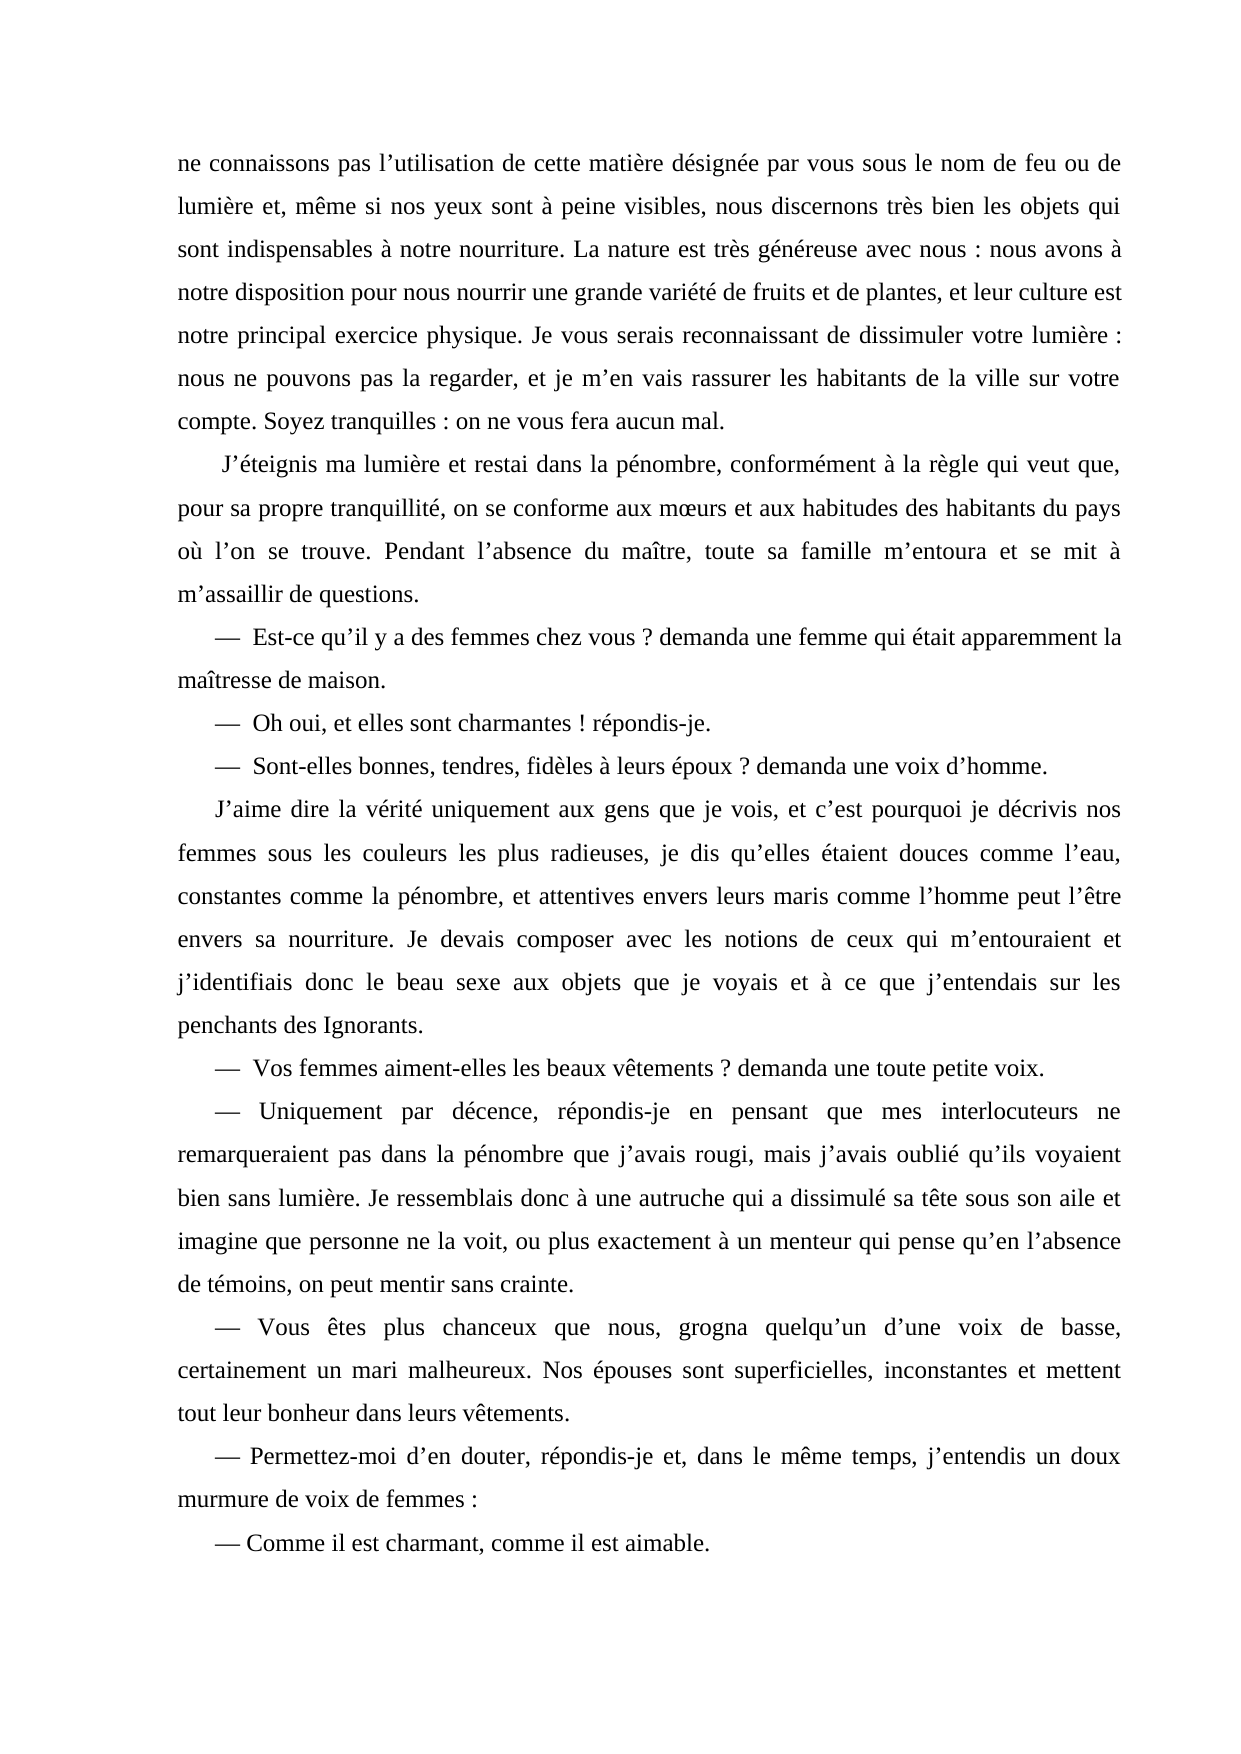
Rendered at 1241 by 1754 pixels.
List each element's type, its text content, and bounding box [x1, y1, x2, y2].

text — Vous êtes plus chanceux que nous, grogna quelqu’un d’une voix de basse, certainement un mari malheureux. Nos épouses sont superficielles, inconstantes et mettent tout leur bonheur dans leurs vêtements. [177, 1312, 1122, 1427]
list Vos femmes aiment-elles les beaux vêtements ? demanda une toute petite voix. [215, 1053, 1122, 1082]
text — Permettez-moi d’en douter, répondis-je et, dans le même temps, j’entendis un doux murmure de voix de femmes : [177, 1441, 1122, 1513]
text ne connaissons pas l’utilisation de cette matière désignée par vous sous le nom de feu ou de lumière et, même si nos yeux sont à peine visibles, nous discernons très bien les objets qui sont indispensables à notre nourriture. La nature est très généreuse avec nous : nous avons à notre disposition pour nous nourrir une grande variété de fruits et de plantes, et leur culture est notre principal exercice physique. Je vous serais reconnaissant de dissimuler votre lumière : nous ne pouvons pas la regarder, et je m’en vais rassurer les habitants de la ville sur votre compte. Soyez tranquilles : on ne vous fera aucun mal. [177, 148, 1122, 435]
list Sont-elles bonnes, tendres, fidèles à leurs époux ? demanda une voix d’homme. [215, 751, 1122, 780]
list Oh oui, et elles sont charmantes ! répondis-je. [215, 708, 1122, 737]
text J’aime dire la vérité uniquement aux gens que je vois, et c’est pourquoi je décrivis nos femmes sous les couleurs les plus radieuses, je dis qu’elles étaient douces comme l’eau, constantes comme la pénombre, et attentives envers leurs maris comme l’homme peut l’être envers sa nourriture. Je devais composer avec les notions de ceux qui m’entouraient et j’identifiais donc le beau sexe aux objets que je voyais et à ce que j’entendais sur les penchants des Ignorants. [177, 794, 1122, 1039]
text — Uniquement par décence, répondis-je en pensant que mes interlocuteurs ne remarqueraient pas dans la pénombre que j’avais rougi, mais j’avais oublié qu’ils voyaient bien sans lumière. Je ressemblais donc à une autruche qui a dissimulé sa tête sous son aile et imagine que personne ne la voit, ou plus exactement à un menteur qui pense qu’en l’absence de témoins, on peut mentir sans crainte. [177, 1096, 1122, 1298]
text J’éteignis ma lumière et restai dans la pénombre, conformément à la règle qui veut que, pour sa propre tranquillité, on se conforme aux mœurs et aux habitudes des habitants du pays où l’on se trouve. Pendant l’absence du maître, toute sa famille m’entoura et se mit à m’assaillir de questions. [177, 449, 1122, 608]
list Est-ce qu’il y a des femmes chez vous ? demanda une femme qui était apparemment la maîtresse de maison. [177, 622, 1122, 694]
text — Comme il est charmant, comme il est aimable. [177, 1528, 1122, 1556]
